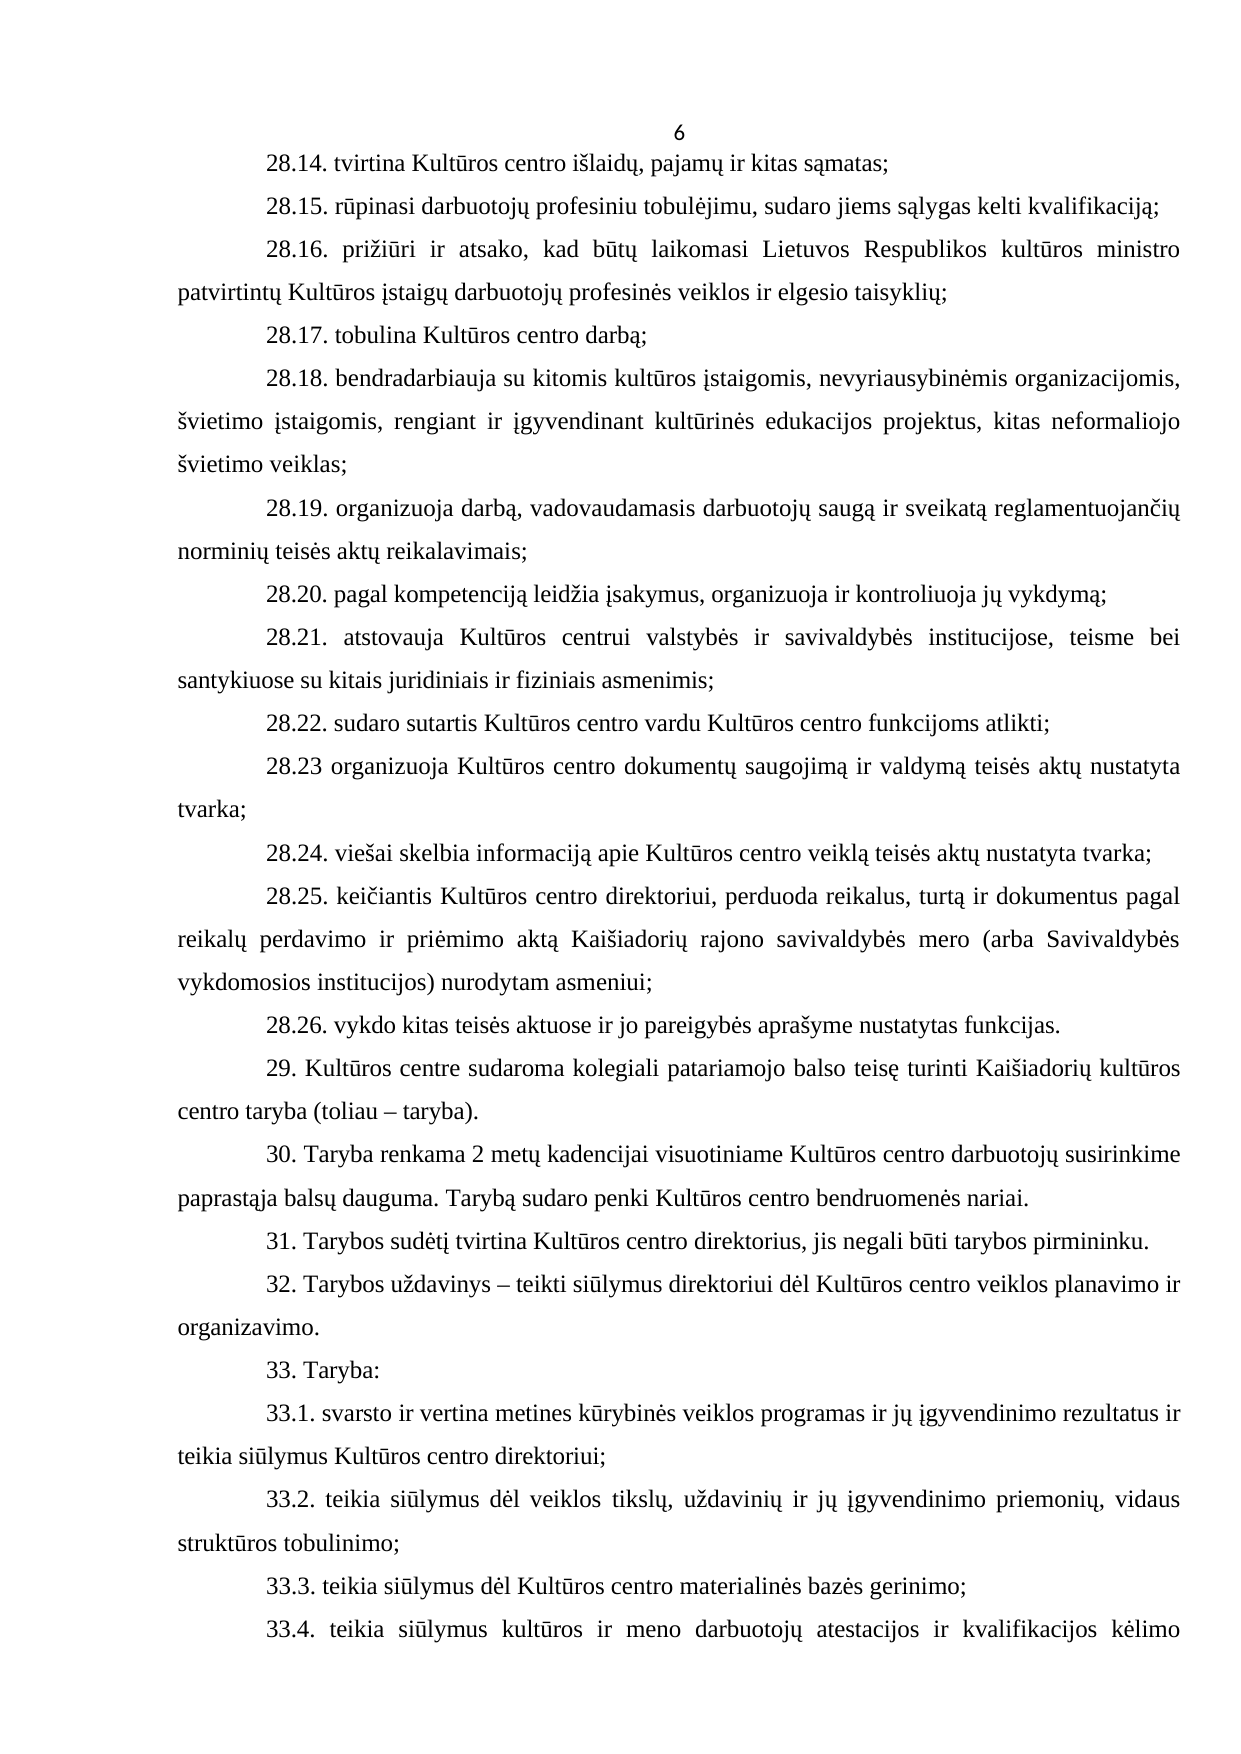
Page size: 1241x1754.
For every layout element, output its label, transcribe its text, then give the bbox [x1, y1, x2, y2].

text 28.26. vykdo kitas teisės aktuose ir jo pareigybės aprašyme nustatytas funkcijas. [177, 1010, 1181, 1039]
text 33.2. teikia siūlymus dėl veiklos tikslų, uždavinių ir jų įgyvendinimo priemonių, vidaus struktūros tobulinimo; [177, 1484, 1181, 1556]
text 30. Taryba renkama 2 metų kadencijai visuotiniame Kultūros centro darbuotojų susirinkime paprastąja balsų dauguma. Tarybą sudaro penki Kultūros centro bendruomenės nariai. [177, 1139, 1181, 1211]
text 32. Tarybos uždavinys – teikti siūlymus direktoriui dėl Kultūros centro veiklos planavimo ir organizavimo. [177, 1269, 1181, 1341]
text 28.20. pagal kompetenciją leidžia įsakymus, organizuoja ir kontroliuoja jų vykdymą; [177, 579, 1181, 608]
text 28.23 organizuoja Kultūros centro dokumentų saugojimą ir valdymą teisės aktų nustatyta tvarka; [177, 751, 1181, 823]
text 28.25. keičiantis Kultūros centro direktoriui, perduoda reikalus, turtą ir dokumentus pagal reikalų perdavimo ir priėmimo aktą Kaišiadorių rajono savivaldybės mero (arba Savivaldybės vykdomosios institucijos) nurodytam asmeniui; [177, 881, 1181, 996]
text 28.22. sudaro sutartis Kultūros centro vardu Kultūros centro funkcijoms atlikti; [177, 708, 1181, 737]
text 28.16. prižiūri ir atsako, kad būtų laikomasi Lietuvos Respublikos kultūros ministro patvirtintų Kultūros įstaigų darbuotojų profesinės veiklos ir elgesio taisyklių; [177, 234, 1181, 306]
text 28.15. rūpinasi darbuotojų profesiniu tobulėjimu, sudaro jiems sąlygas kelti kvalifikaciją; [177, 191, 1181, 219]
text 28.18. bendradarbiauja su kitomis kultūros įstaigomis, nevyriausybinėmis organizacijomis, švietimo įstaigomis, rengiant ir įgyvendinant kultūrinės edukacijos projektus, kitas neformaliojo švietimo veiklas; [177, 363, 1181, 478]
text 33.1. svarsto ir vertina metines kūrybinės veiklos programas ir jų įgyvendinimo rezultatus ir teikia siūlymus Kultūros centro direktoriui; [177, 1398, 1181, 1470]
text 31. Tarybos sudėtį tvirtina Kultūros centro direktorius, jis negali būti tarybos pirmininku. [177, 1226, 1181, 1254]
text 33.4. teikia siūlymus kultūros ir meno darbuotojų atestacijos ir kvalifikacijos kėlimo [177, 1614, 1181, 1643]
text 28.17. tobulina Kultūros centro darbą; [177, 320, 1181, 349]
text 28.14. tvirtina Kultūros centro išlaidų, pajamų ir kitas sąmatas; [177, 148, 1181, 176]
text 28.24. viešai skelbia informaciją apie Kultūros centro veiklą teisės aktų nustatyta tvarka; [177, 838, 1181, 866]
text 33. Taryba: [177, 1355, 1181, 1384]
text 33.3. teikia siūlymus dėl Kultūros centro materialinės bazės gerinimo; [177, 1571, 1181, 1599]
text 28.21. atstovauja Kultūros centrui valstybės ir savivaldybės institucijose, teisme bei santykiuose su kitais juridiniais ir fiziniais asmenimis; [177, 622, 1181, 694]
text 29. Kultūros centre sudaroma kolegiali patariamojo balso teisę turinti Kaišiadorių kultūros centro taryba (toliau – taryba). [177, 1053, 1181, 1125]
text 28.19. organizuoja darbą, vadovaudamasis darbuotojų saugą ir sveikatą reglamentuojančių norminių teisės aktų reikalavimais; [177, 493, 1181, 564]
